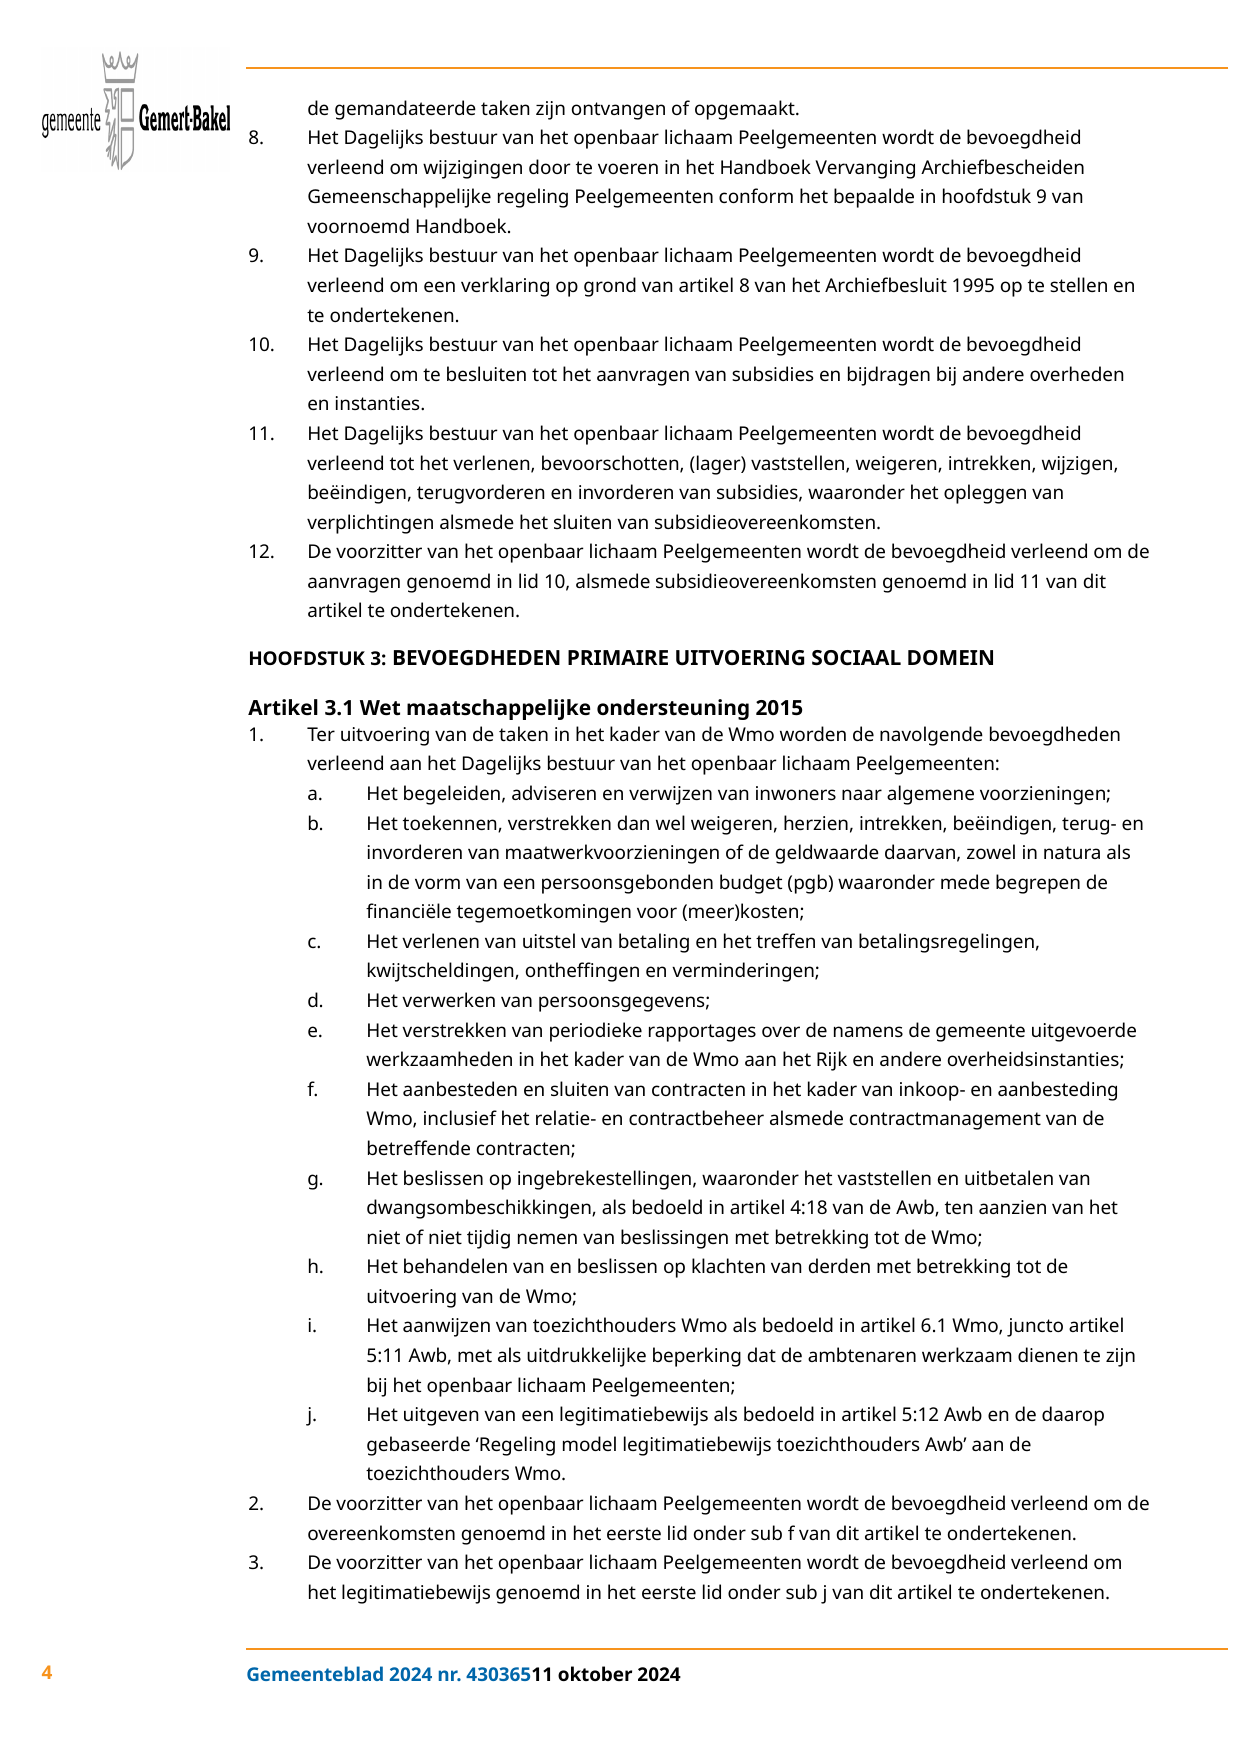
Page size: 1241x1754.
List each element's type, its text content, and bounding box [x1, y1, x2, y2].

list De voorzitter van het openbaar lichaam Peelgemeenten wordt de bevoegdheid verleend om de overeenkomsten genoemd in het eerste lid onder sub f van dit artikel te ondertekenen. [248, 1490, 1152, 1546]
list Ter uitvoering van de taken in het kader van de Wmo worden de navolgende bevoegdheden verleend aan het Dagelijks bestuur van het openbaar lichaam Peelgemeenten: [248, 721, 1152, 776]
list Het Dagelijks bestuur van het openbaar lichaam Peelgemeenten wordt de bevoegdheid verleend om een verklaring op grond van artikel 8 van het Archiefbesluit 1995 op te stellen en te ondertekenen. [248, 243, 1152, 328]
list De voorzitter van het openbaar lichaam Peelgemeenten wordt de bevoegdheid verleend om het legitimatiebewijs genoemd in het eerste lid onder sub j van dit artikel te ondertekenen. [248, 1549, 1152, 1605]
list Het uitgeven van een legitimatiebewijs als bedoeld in artikel 5:12 Awb en de daarop gebaseerde ‘Regeling model legitimatiebewijs toezichthouders Awb’ aan de toezichthouders Wmo. [307, 1401, 1152, 1486]
list Het verlenen van uitstel van betaling en het treffen van betalingsregelingen, kwijtscheldingen, ontheffingen en verminderingen; [307, 928, 1152, 983]
list Het Dagelijks bestuur van het openbaar lichaam Peelgemeenten wordt de bevoegdheid verleend om wijzigingen door te voeren in het Handboek Vervanging Archiefbescheiden Gemeenschappelijke regeling Peelgemeenten conform het bepaalde in hoofdstuk 9 van voornoemd Handboek. [248, 124, 1152, 239]
list Het aanwijzen van toezichthouders Wmo als bedoeld in artikel 6.1 Wmo, juncto artikel 5:11 Awb, met als uitdrukkelijke beperking dat de ambtenaren werkzaam dienen te zijn bij het openbaar lichaam Peelgemeenten; [307, 1313, 1152, 1398]
text HOOFDSTUK 3: BEVOEGDHEDEN PRIMAIRE UITVOERING SOCIAAL DOMEIN [248, 643, 1152, 672]
text Artikel 3.1 Wet maatschappelijke ondersteuning 2015 [248, 693, 1152, 721]
list Het verwerken van persoonsgegevens; [307, 987, 1152, 1013]
list Het verstrekken van periodieke rapportages over de namens de gemeente uitgevoerde werkzaamheden in het kader van de Wmo aan het Rijk en andere overheidsinstanties; [307, 1017, 1152, 1072]
list Het beslissen op ingebrekestellingen, waaronder het vaststellen en uitbetalen van dwangsombeschikkingen, als bedoeld in artikel 4:18 van de Awb, ten aanzien van het niet of niet tijdig nemen van beslissingen met betrekking tot de Wmo; [307, 1165, 1152, 1250]
list Het Dagelijks bestuur van het openbaar lichaam Peelgemeenten wordt de bevoegdheid verleend tot het verlenen, bevoorschotten, (lager) vaststellen, weigeren, intrekken, wijzigen, beëindigen, terugvorderen en invorderen van subsidies, waaronder het opleggen van verplichtingen alsmede het sluiten van subsidieovereenkomsten. [248, 420, 1152, 535]
list Het Dagelijks bestuur van het openbaar lichaam Peelgemeenten wordt de bevoegdheid verleend om te besluiten tot het aanvragen van subsidies en bijdragen bij andere overheden en instanties. [248, 331, 1152, 416]
list Het toekennen, verstrekken dan wel weigeren, herzien, intrekken, beëindigen, terug- en invorderen van maatwerkvoorzieningen of de geldwaarde daarvan, zowel in natura als in de vorm van een persoonsgebonden budget (pgb) waaronder mede begrepen de financiële tegemoetkomingen voor (meer)kosten; [307, 810, 1152, 924]
list Het aanbesteden en sluiten van contracten in het kader van inkoop- en aanbesteding Wmo, inclusief het relatie- en contractbeheer alsmede contractmanagement van de betreffende contracten; [307, 1076, 1152, 1161]
list De voorzitter van het openbaar lichaam Peelgemeenten wordt de bevoegdheid verleend om de aanvragen genoemd in lid 10, alsmede subsidieovereenkomsten genoemd in lid 11 van dit artikel te ondertekenen. [248, 538, 1152, 623]
picture [41, 47, 231, 172]
list de gemandateerde taken zijn ontvangen of opgemaakt. [248, 95, 1152, 121]
list Het behandelen van en beslissen op klachten van derden met betrekking tot de uitvoering van de Wmo; [307, 1253, 1152, 1309]
list Het begeleiden, adviseren en verwijzen van inwoners naar algemene voorzieningen; [307, 780, 1152, 806]
